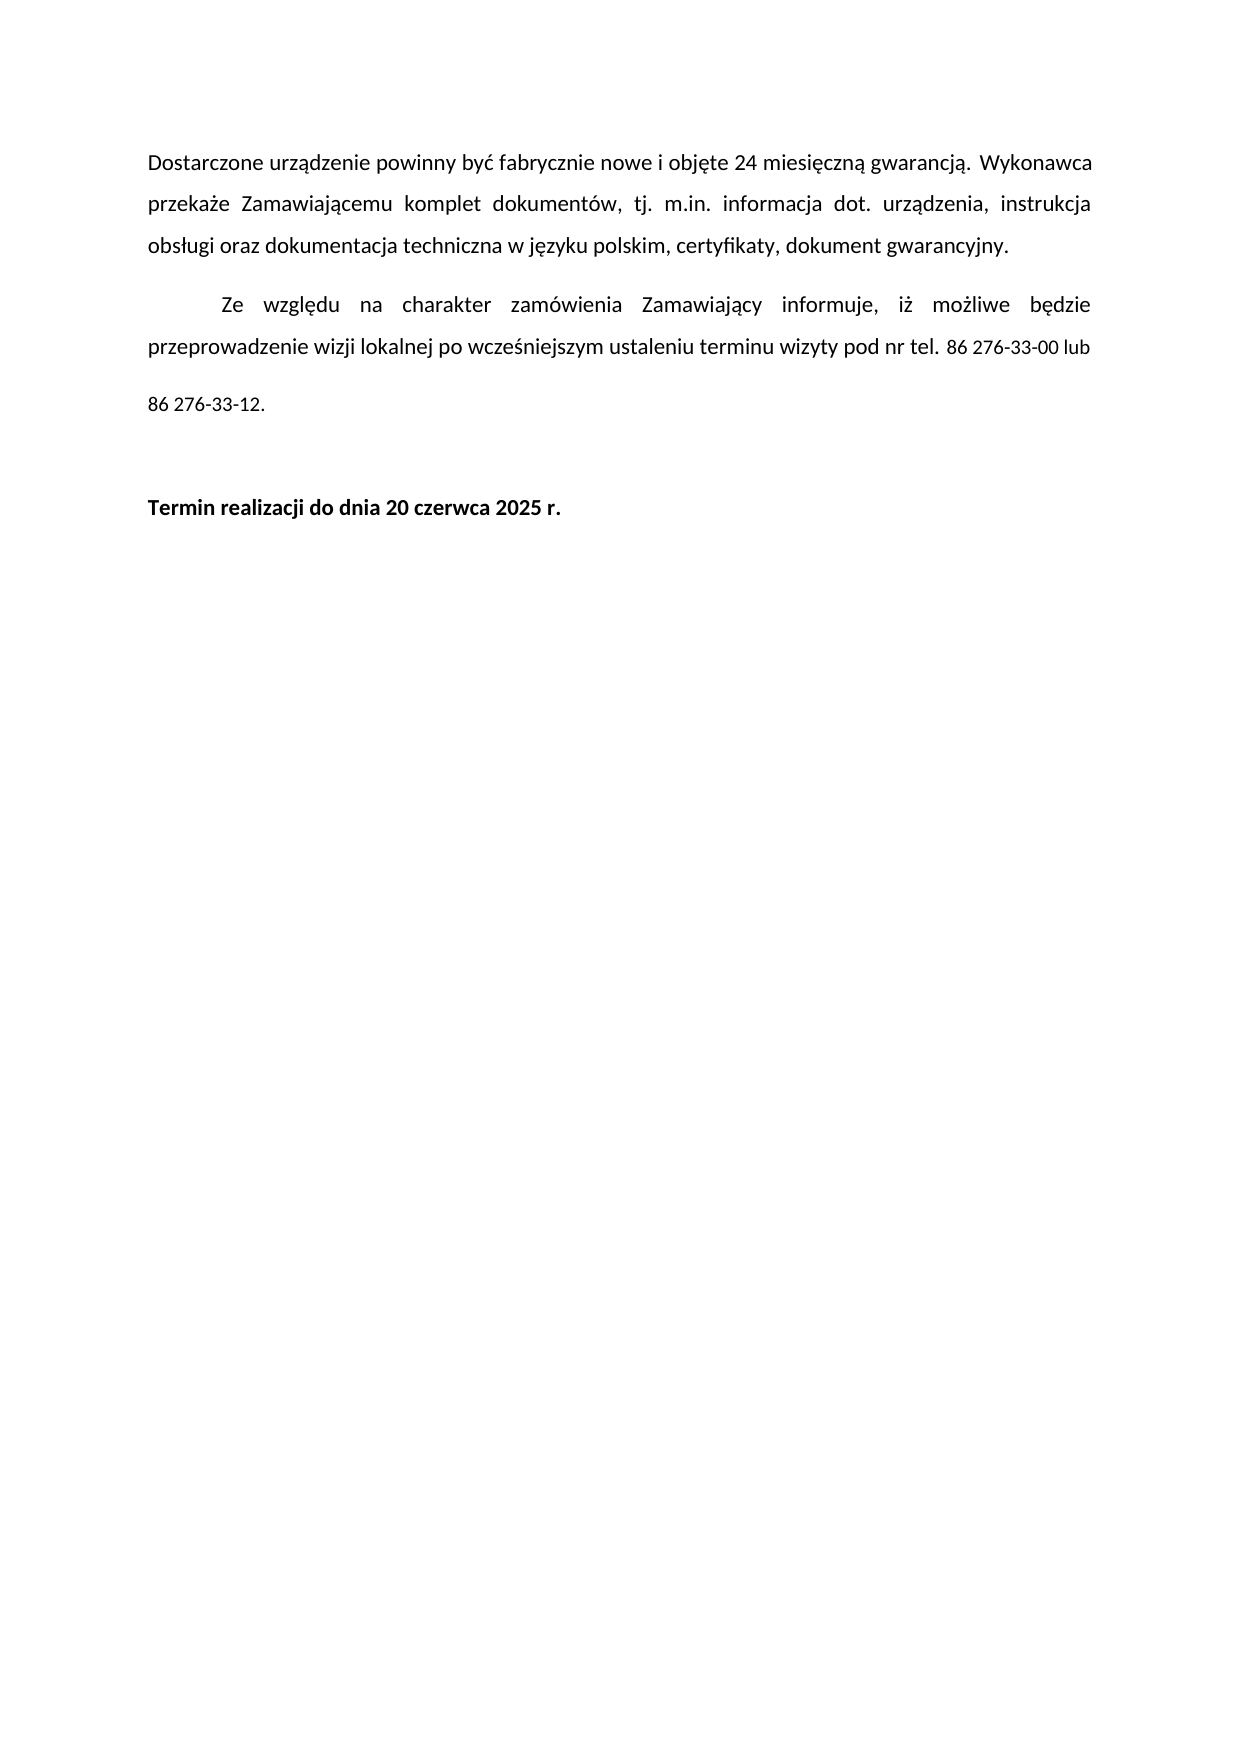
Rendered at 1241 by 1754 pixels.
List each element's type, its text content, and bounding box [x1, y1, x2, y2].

text 86 276-33-12. [148, 391, 1093, 416]
list Ze względu na charakter zamówienia Zamawiający informuje, iż możliwe będzie przeprowadzenie wizji lokalnej po wcześniejszym ustaleniu terminu wizyty pod nr tel. 86 276-33-00 lub [148, 290, 1093, 360]
text Dostarczone urządzenie powinny być fabrycznie nowe i objęte 24 miesięczną gwarancją. Wykonawca przekaże Zamawiającemu komplet dokumentów, tj. m.in. informacja dot. urządzenia, instrukcja obsługi oraz dokumentacja techniczna w języku polskim, certyfikaty, dokument gwarancyjny. [148, 148, 1093, 259]
text Termin realizacji do dnia 20 czerwca 2025 r. [148, 493, 1093, 522]
